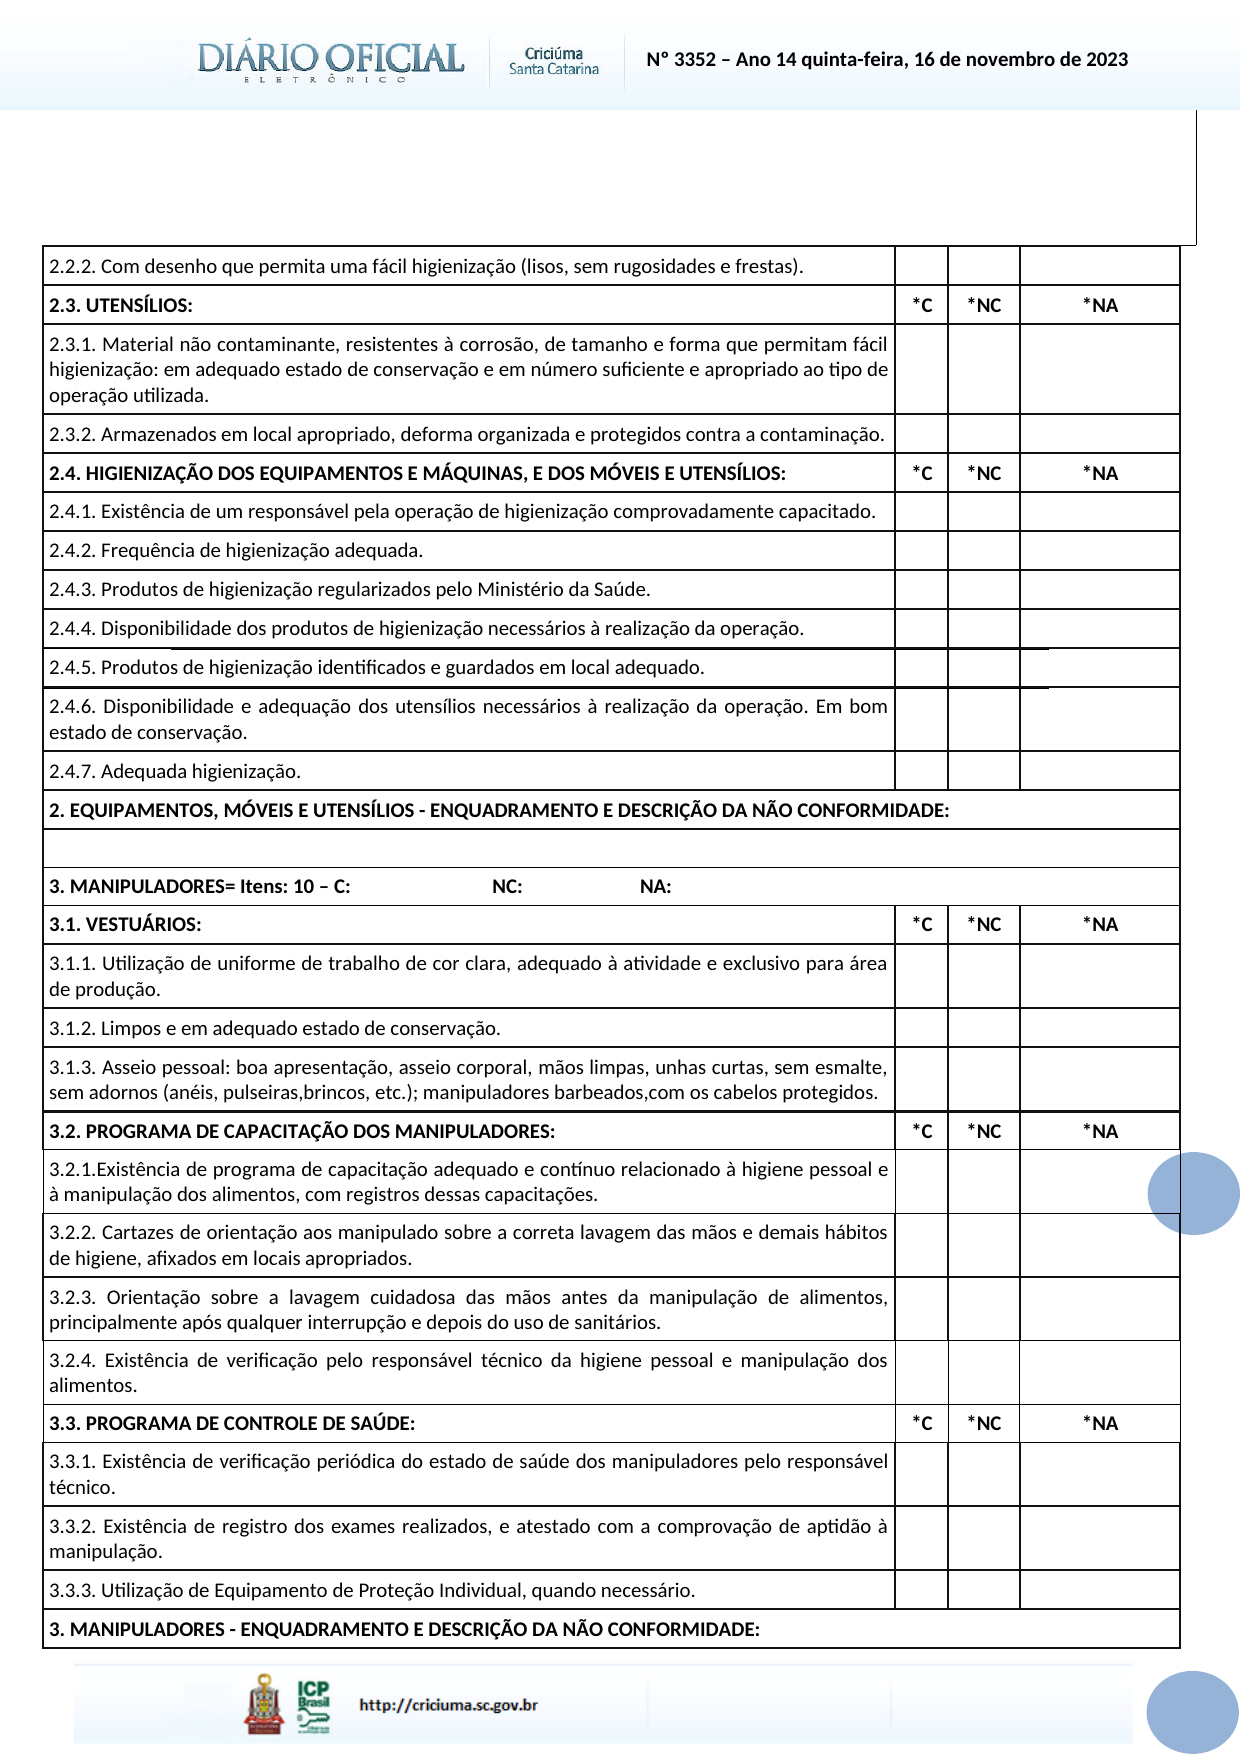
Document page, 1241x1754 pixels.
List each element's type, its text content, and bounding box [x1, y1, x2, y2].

table_cell [949, 1150, 1019, 1213]
table_cell [949, 1009, 1019, 1046]
table_cell 3.2.1.Existência de programa de capacitação adequado e contínuo relacionado à higiene pessoal e à manipulação dos alimentos, com registros dessas capacitações. [44, 1150, 895, 1213]
table_cell [1021, 247, 1179, 284]
table_cell 2.4.2. Frequência de higienização adequada. [44, 532, 894, 569]
table_cell [1021, 1571, 1179, 1608]
table_cell [949, 1214, 1019, 1276]
table_cell [896, 325, 947, 413]
table_cell [1021, 493, 1179, 530]
table_cell [896, 571, 947, 608]
table_cell [44, 830, 1179, 867]
table_cell 3. MANIPULADORES - ENQUADRAMENTO E DESCRIÇÃO DA NÃO CONFORMIDADE: [44, 1610, 1179, 1647]
table_cell *C [896, 1113, 947, 1149]
table_cell [949, 1278, 1019, 1340]
table_cell [1021, 752, 1179, 789]
table_cell [1021, 1443, 1179, 1505]
table_cell [896, 1571, 947, 1608]
table_cell [896, 650, 947, 686]
table_cell *NC [949, 906, 1019, 943]
table_cell 3. MANIPULADORES= Itens: 10 – C: NC: NA: [44, 868, 1179, 905]
table_cell [1021, 1048, 1179, 1110]
table_cell *NC [949, 286, 1019, 323]
table_cell [1021, 1278, 1179, 1340]
table_cell [949, 493, 1019, 530]
table_cell 3.2. PROGRAMA DE CAPACITAÇÃO DOS MANIPULADORES: [44, 1113, 894, 1149]
table_cell *NA [1021, 286, 1179, 323]
table_cell [896, 1278, 947, 1340]
table_cell 3.3.3. Utilização de Equipamento de Proteção Individual, quando necessário. [44, 1571, 894, 1608]
table_cell 2.3.2. Armazenados em local apropriado, deforma organizada e protegidos contra a contaminação. [44, 415, 894, 452]
table_cell [896, 1048, 947, 1110]
table_cell 2.4.3. Produtos de higienização regularizados pelo Ministério da Saúde. [44, 571, 894, 608]
table_cell *NA [1020, 1405, 1180, 1442]
table_cell [949, 1507, 1019, 1569]
table_cell 3.1.1. Utilização de uniforme de trabalho de cor clara, adequado à atividade e exclusivo para área de produção. [44, 945, 894, 1007]
table_cell [1021, 649, 1179, 686]
table_cell 2.3.1. Material não contaminante, resistentes à corrosão, de tamanho e forma que permitam fácil higienização: em adequado estado de conservação e em número suficiente e apropriado ao tipo de operação utilizada. [44, 325, 894, 413]
table_cell [1021, 688, 1179, 750]
table_cell [949, 1341, 1019, 1404]
table_cell [896, 689, 947, 750]
table_cell 3.1. VESTUÁRIOS: [44, 906, 894, 943]
table_cell [896, 1150, 947, 1213]
table_cell *NC [949, 1113, 1019, 1149]
table_cell [896, 1009, 947, 1046]
table_cell [896, 532, 947, 569]
table_cell [949, 650, 1019, 686]
table_cell [1021, 1009, 1179, 1046]
table_cell *C [896, 906, 947, 943]
table_cell [949, 752, 1019, 789]
table_cell 2.4.4. Disponibilidade dos produtos de higienização necessários à realização da operação. [44, 610, 894, 647]
table_cell [949, 610, 1019, 647]
table_cell 3.3.2. Existência de registro dos exames realizados, e atestado com a comprovação de aptidão à manipulação. [44, 1507, 894, 1569]
table_cell [949, 325, 1019, 413]
table_cell [1021, 571, 1179, 608]
table_cell *NC [949, 1405, 1019, 1442]
table_cell [949, 415, 1019, 452]
table_cell 3.2.3. Orientação sobre a lavagem cuidadosa das mãos antes da manipulação de alimentos, principalmente após qualquer interrupção e depois do uso de sanitários. [44, 1278, 894, 1340]
table_cell *C [896, 286, 947, 323]
table_cell [896, 1341, 948, 1404]
table_cell [1021, 415, 1179, 452]
table_cell [1021, 532, 1179, 569]
table_cell [949, 689, 1019, 750]
table_cell [949, 945, 1019, 1007]
table_cell 2.4.7. Adequada higienização. [44, 752, 894, 789]
table_cell 3.3.1. Existência de verificação periódica do estado de saúde dos manipuladores pelo responsável técnico. [44, 1443, 894, 1505]
table_cell [949, 532, 1019, 569]
table_cell *NA [1021, 906, 1179, 943]
table_cell 3.1.2. Limpos e em adequado estado de conservação. [44, 1009, 894, 1046]
table_cell [1021, 610, 1179, 647]
table_cell [1021, 325, 1179, 413]
table_cell [896, 247, 947, 284]
table_cell 3.2.4. Existência de verificação pelo responsável técnico da higiene pessoal e manipulação dos alimentos. [44, 1341, 895, 1404]
table_cell *NA [1021, 1113, 1179, 1149]
table_cell [1021, 1507, 1179, 1569]
table_cell *NA [1021, 454, 1179, 491]
table_cell 2.3. UTENSÍLIOS: [44, 286, 894, 323]
table_cell [1021, 1214, 1179, 1276]
table_cell 3.1.3. Asseio pessoal: boa apresentação, asseio corporal, mãos limpas, unhas curtas, sem esmalte, sem adornos (anéis, pulseiras,brincos, etc.); manipuladores barbeados,com os cabelos protegidos. [44, 1048, 894, 1110]
table_cell [896, 1214, 947, 1276]
table_cell [896, 945, 947, 1007]
table_cell 3.2.2. Cartazes de orientação aos manipulado sobre a correta lavagem das mãos e demais hábitos de higiene, afixados em locais apropriados. [44, 1214, 894, 1276]
table_cell 2. EQUIPAMENTOS, MÓVEIS E UTENSÍLIOS - ENQUADRAMENTO E DESCRIÇÃO DA NÃO CONFORMIDADE: [44, 791, 1179, 828]
table_cell [1021, 945, 1179, 1007]
table_cell [896, 610, 947, 647]
table_cell *C [896, 1405, 948, 1442]
table_cell [949, 1443, 1019, 1505]
table_cell [1020, 1341, 1180, 1404]
table_cell 2.2.2. Com desenho que permita uma fácil higienização (lisos, sem rugosidades e frestas). [44, 247, 894, 284]
table_cell [896, 1507, 947, 1569]
table_cell 2.4. HIGIENIZAÇÃO DOS EQUIPAMENTOS E MÁQUINAS, E DOS MÓVEIS E UTENSÍLIOS: [44, 454, 894, 491]
table_cell [949, 247, 1019, 284]
table_cell [949, 1571, 1019, 1608]
table_cell [949, 1048, 1019, 1110]
table_cell [896, 1443, 947, 1505]
table_cell [896, 493, 947, 530]
table_cell [896, 415, 947, 452]
table_cell [949, 571, 1019, 608]
table_cell [1021, 1150, 1180, 1213]
table_cell [896, 752, 947, 789]
table_cell 2.4.5. Produtos de higienização identificados e guardados em local adequado. [44, 649, 894, 686]
table_cell 3.3. PROGRAMA DE CONTROLE DE SAÚDE: [44, 1405, 895, 1442]
table_cell *C [896, 454, 947, 491]
table_cell 2.4.1. Existência de um responsável pela operação de higienização comprovadamente capacitado. [44, 493, 894, 530]
table_cell 2.4.6. Disponibilidade e adequação dos utensílios necessários à realização da operação. Em bom estado de conservação. [44, 689, 894, 750]
table_cell *NC [949, 454, 1019, 491]
